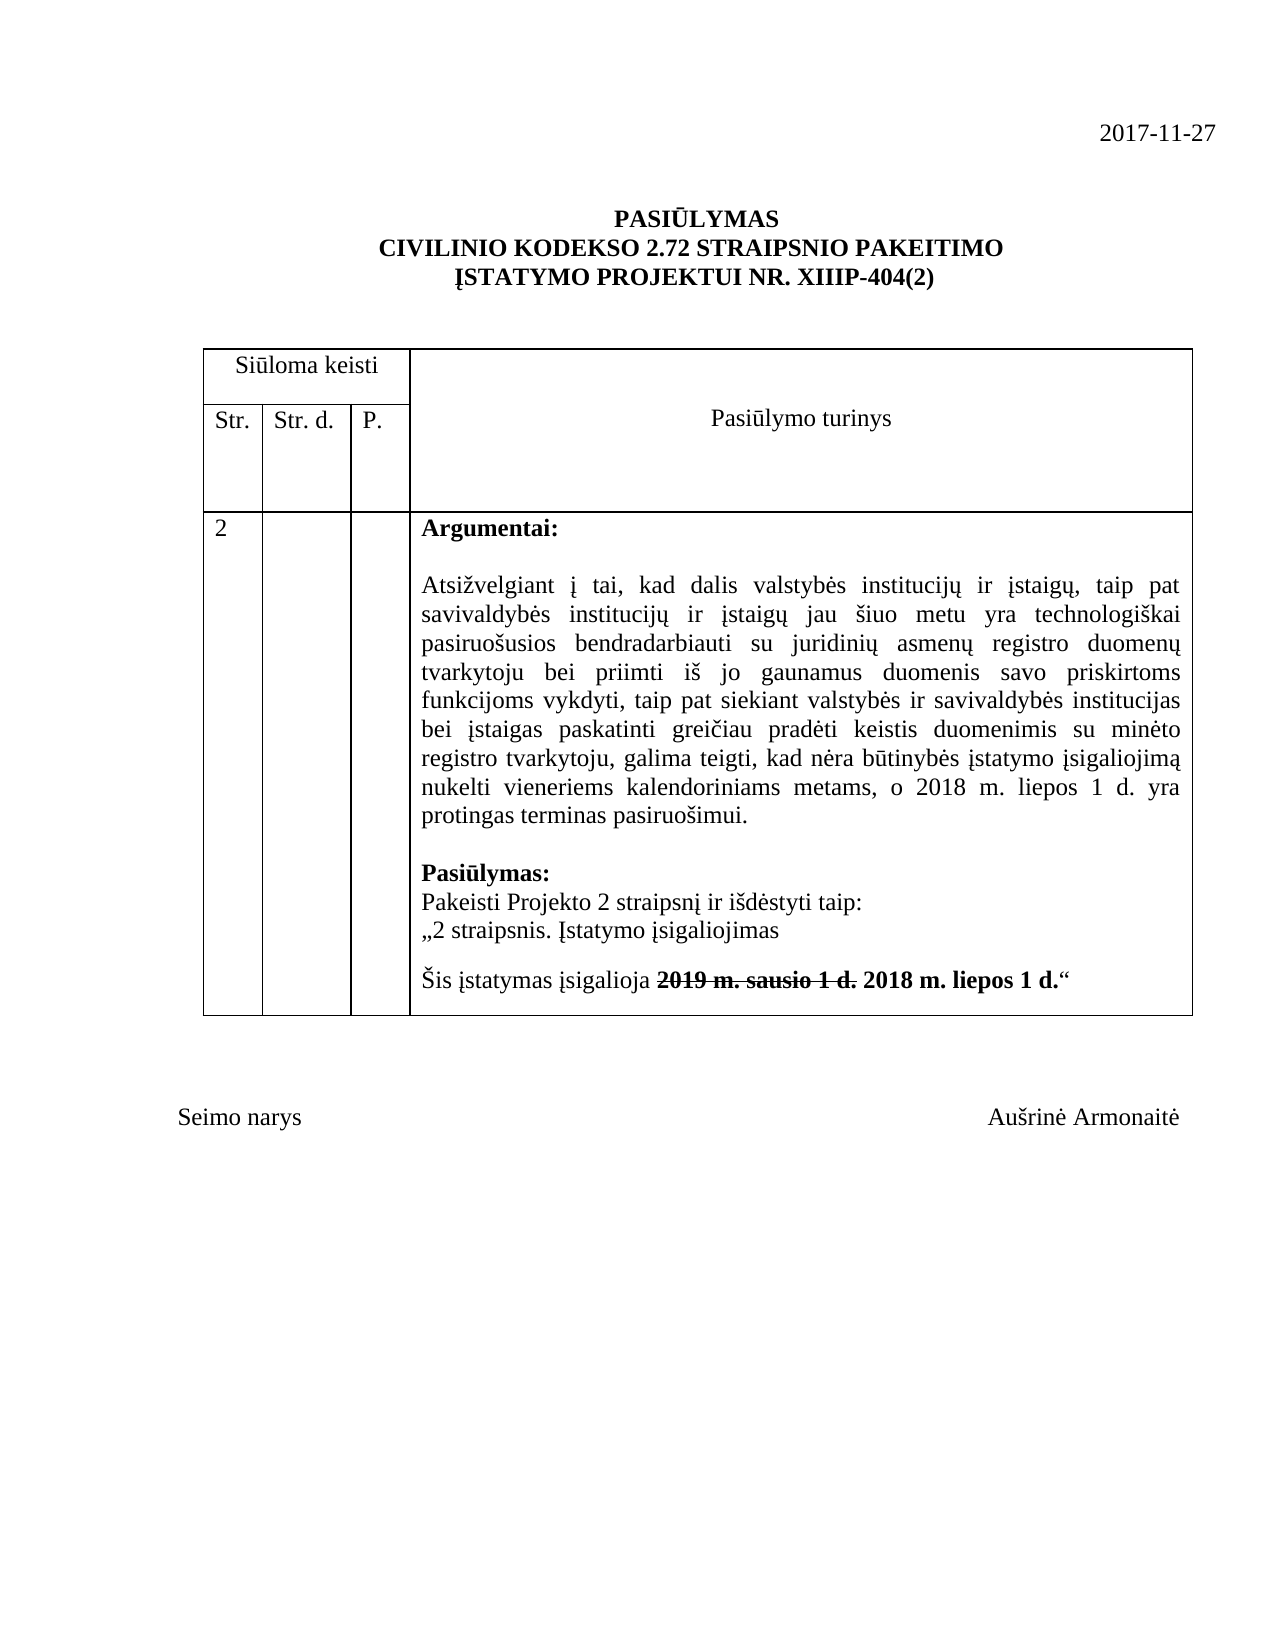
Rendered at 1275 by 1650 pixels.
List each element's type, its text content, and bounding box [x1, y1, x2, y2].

text Seimo narys Aušrinė Armonaitė [177, 1102, 1216, 1160]
table_cell [352, 513, 409, 1014]
table_cell P. [352, 405, 409, 511]
text PASIŪLYMAS [177, 204, 1216, 233]
text CIVILINIO KODEKSO 2.72 STRAIPSNIO PAKEITIMO [177, 233, 1211, 262]
table_cell Str. d. [263, 405, 350, 511]
table_header Pasiūlymo turinys [411, 350, 1192, 511]
table_cell Str. [204, 405, 262, 511]
table_cell [263, 513, 350, 1014]
text ĮSTATYMO PROJEKTUI Nr. XIIIP-404(2) [177, 262, 1211, 291]
text 2017-11-27 [177, 118, 1216, 147]
table_cell Argumentai: Atsižvelgiant į tai, kad dalis valstybės institucijų ir įstaigų, taip pat savivaldybės institucijų ir įstaigų jau šiuo metu yra technologiškai pasiruošusios bendradarbiauti su juridinių asmenų registro duomenų tvarkytoju bei priimti iš jo gaunamus duomenis savo priskirtoms funkcijoms vykdyti, taip pat siekiant valstybės ir savivaldybės institucijas bei įstaigas paskatinti greičiau pradėti keistis duomenimis su minėto registro tvarkytoju, galima teigti, kad nėra būtinybės įstatymo įsigaliojimą nukelti vieneriems kalendoriniams metams, o 2018 m. liepos 1 d. yra protingas terminas pasiruošimui. Pasiūlymas: Pakeisti Projekto 2 straipsnį ir išdėstyti taip: „2 straipsnis. Įstatymo įsigaliojimas Šis įstatymas įsigalioja 2019 m. sausio 1 d. 2018 m. liepos 1 d.“ [411, 513, 1192, 1014]
table_header Siūloma keisti [204, 350, 409, 403]
table_cell 2 [204, 513, 262, 1014]
